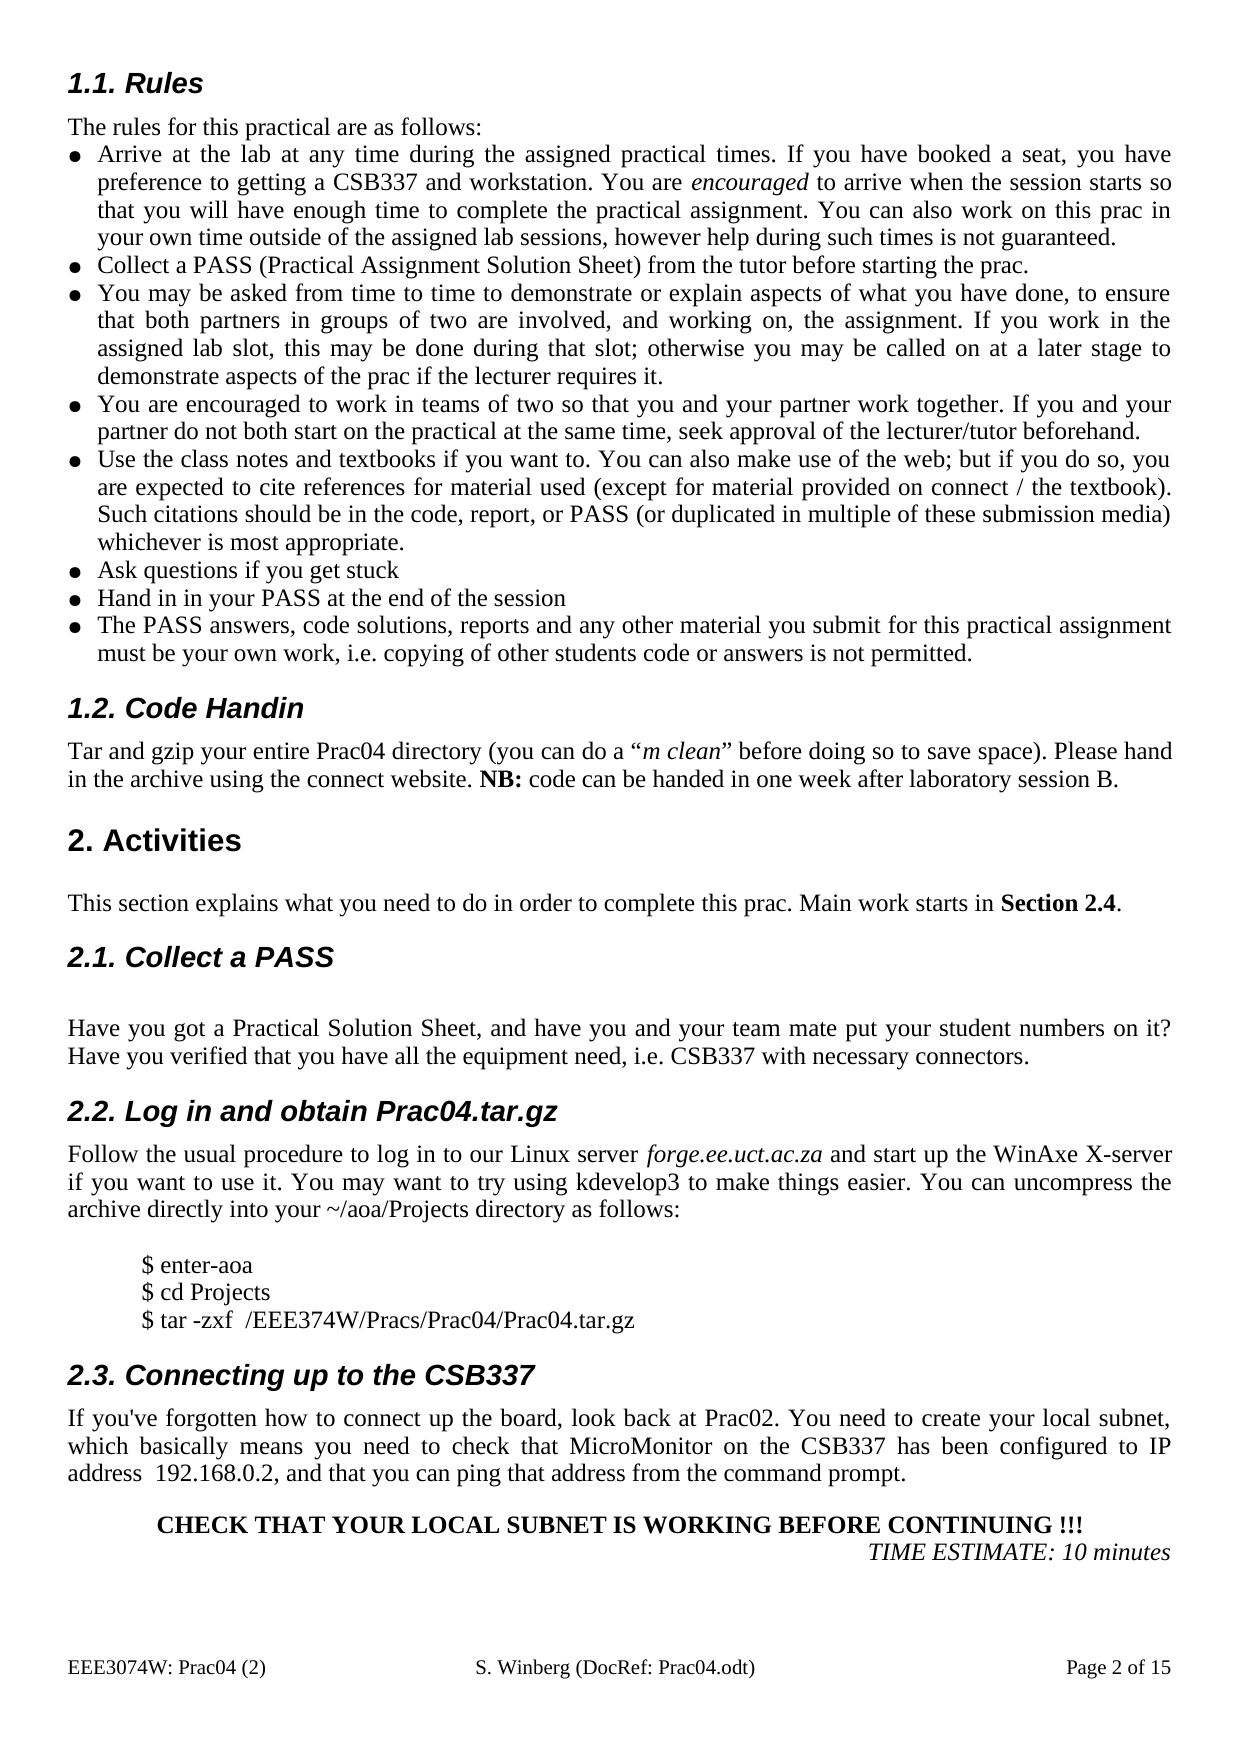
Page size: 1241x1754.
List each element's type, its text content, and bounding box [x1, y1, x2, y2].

text $ tar -zxf /EEE374W/Pracs/Prac04/Prac04.tar.gz [67, 1306, 1173, 1334]
text The rules for this practical are as follows: [67, 113, 1173, 140]
subtitle 1.2. Code Handin [67, 692, 1173, 724]
list Arrive at the lab at any time during the assigned practical times. If you have booked a seat, you have preference to getting a CSB337 and workstation. You are encouraged to arrive when the session starts so that you will have enough time to complete the practical assignment. You can also work on this prac in your own time outside of the assigned lab sessions, however help during such times is not guaranteed. [67, 140, 1173, 251]
text If you've forgotten how to connect up the board, look back at Prac02. You need to create your local subnet, which basically means you need to check that MicroMonitor on the CSB337 has been configured to IP address 192.168.0.2, and that you can ping that address from the command prompt. [67, 1404, 1173, 1487]
list Use the class notes and textbooks if you want to. You can also make use of the web; but if you do so, you are expected to cite references for material used (except for material provided on connect / the textbook). Such citations should be in the code, report, or PASS (or duplicated in multiple of these submission media) whichever is most appropriate. [67, 445, 1173, 556]
subtitle 2.3. Connecting up to the CSB337 [67, 1359, 1173, 1392]
subtitle 2. Activities [67, 823, 1173, 858]
subtitle 1.1. Rules [67, 67, 1173, 100]
text $ cd Projects [67, 1278, 1173, 1306]
text Have you got a Practical Solution Sheet, and have you and your team mate put your student numbers on it? Have you verified that you have all the equipment need, i.e. CSB337 with necessary connectors. [67, 1014, 1173, 1070]
list Collect a PASS (Practical Assignment Solution Sheet) from the tutor before starting the prac. [67, 251, 1173, 279]
text Follow the usual procedure to log in to our Linux server forge.ee.uct.ac.za and start up the WinAxe X-server if you want to use it. You may want to try using kdevelop3 to make things easier. You can uncompress the archive directly into your ~/aoa/Projects directory as follows: [67, 1140, 1173, 1223]
text $ enter-aoa [67, 1251, 1173, 1278]
subtitle 2.2. Log in and obtain Prac04.tar.gz [67, 1095, 1173, 1127]
text CHECK THAT YOUR LOCAL SUBNET IS WORKING BEFORE CONTINUING !!! [67, 1511, 1173, 1538]
list You may be asked from time to time to demonstrate or explain aspects of what you have done, to ensure that both partners in groups of two are involved, and working on, the assignment. If you work in the assigned lab slot, this may be done during that slot; otherwise you may be called on at a later stage to demonstrate aspects of the prac if the lecturer requires it. [67, 279, 1173, 390]
text This section explains what you need to do in order to complete this prac. Main work starts in Section 2.4. [67, 889, 1173, 916]
list Ask questions if you get stuck [67, 556, 1173, 584]
list You are encouraged to work in teams of two so that you and your partner work together. If you and your partner do not both start on the practical at the same time, seek approval of the lecturer/tutor beforehand. [67, 390, 1173, 445]
text TIME ESTIMATE: 10 minutes [67, 1538, 1173, 1566]
list The PASS answers, code solutions, reports and any other material you submit for this practical assignment must be your own work, i.e. copying of other students code or answers is not permitted. [67, 611, 1173, 667]
list Hand in in your PASS at the end of the session [67, 584, 1173, 611]
subtitle 2.1. Collect a PASS [67, 941, 1173, 974]
text Tar and gzip your entire Prac04 directory (you can do a “m clean” before doing so to save space). Please hand in the archive using the connect website. NB: code can be handed in one week after laboratory session B. [67, 737, 1173, 792]
